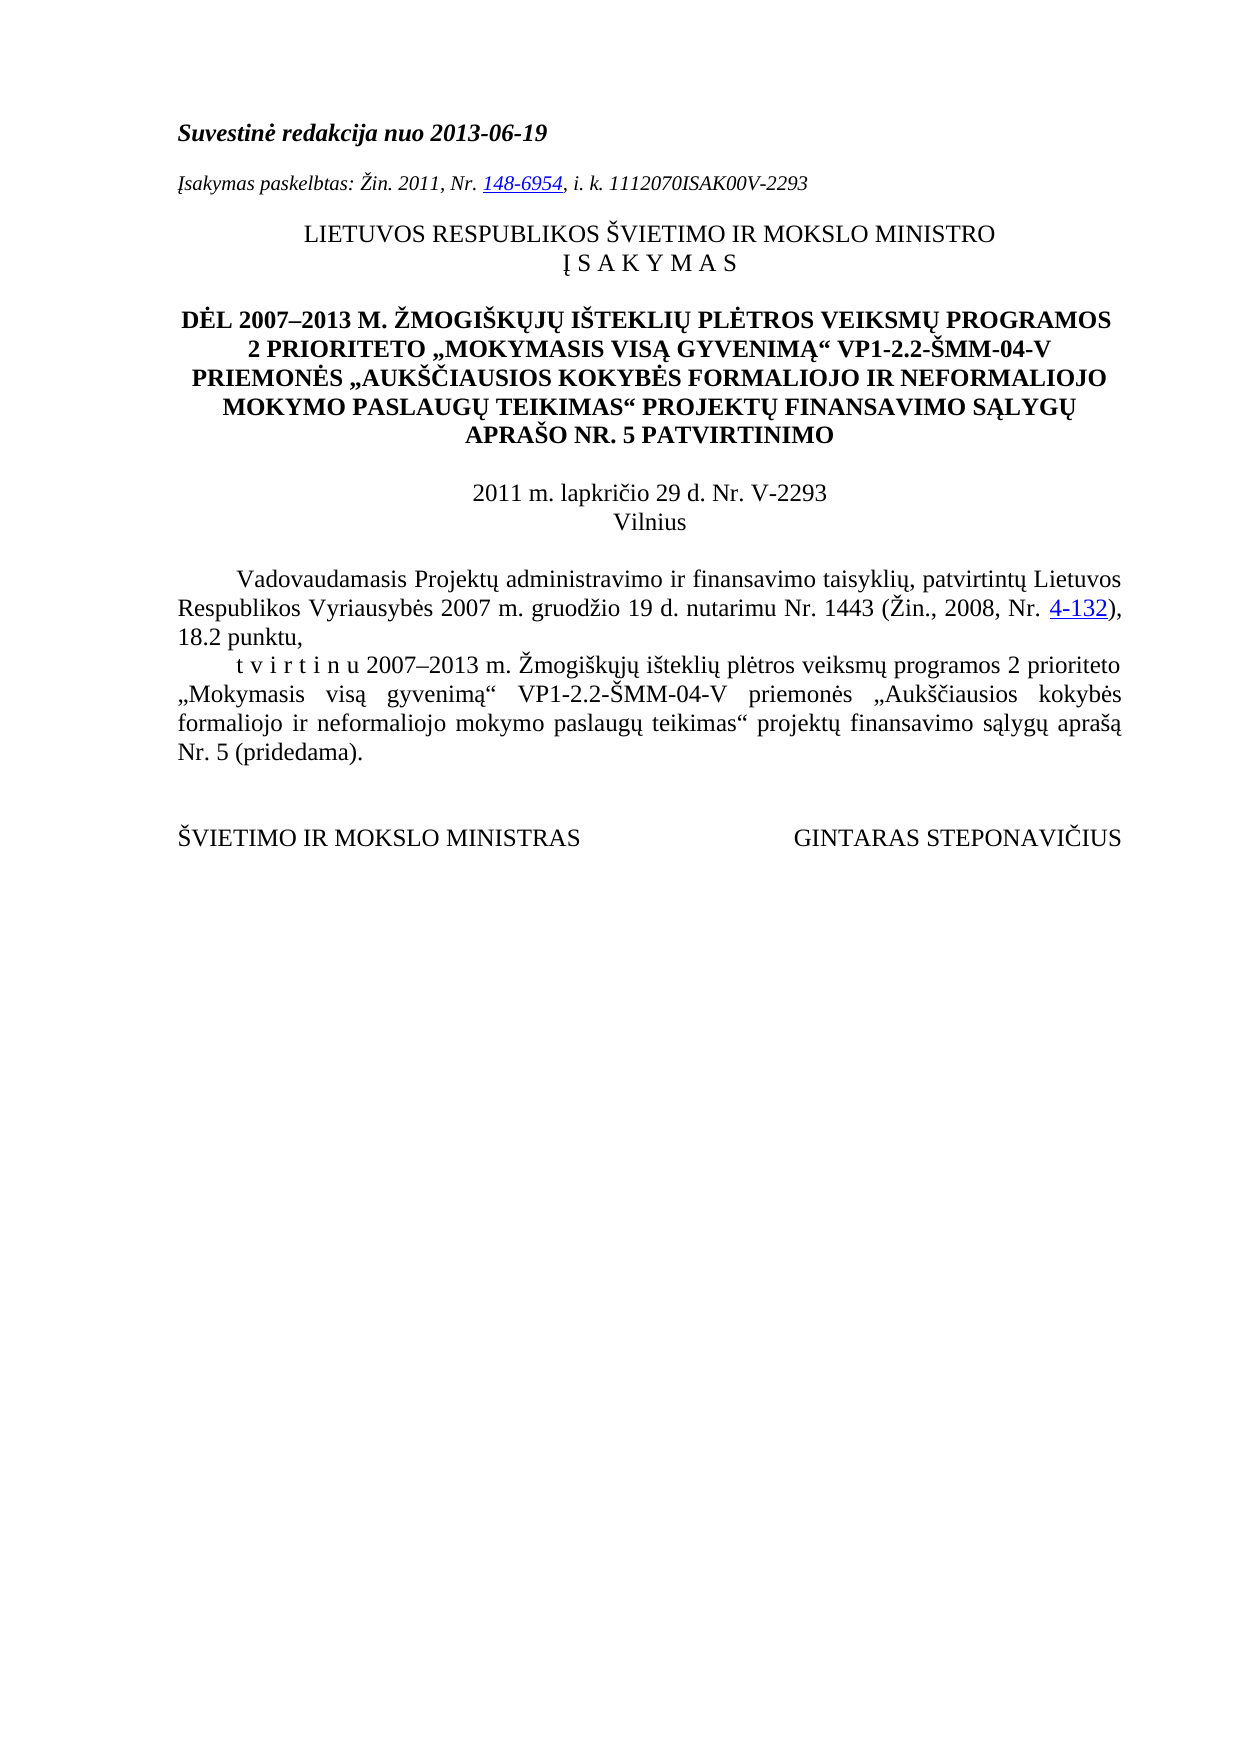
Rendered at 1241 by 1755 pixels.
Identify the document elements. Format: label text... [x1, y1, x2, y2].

text Vadovaudamasis Projektų administravimo ir finansavimo taisyklių, patvirtintų Lietuvos Respublikos Vyriausybės 2007 m. gruodžio 19 d. nutarimu Nr. 1443 (Žin., 2008, Nr. 4-132), 18.2 punktu, [177, 564, 1122, 650]
text DĖL 2007–2013 M. ŽMOGIŠKŲJŲ IŠTEKLIŲ PLĖTROS VEIKSMŲ PROGRAMOS 2 PRIORITETO „MOKYMASIS VISĄ GYVENIMĄ“ VP1-2.2-ŠMM-04-V PRIEMONĖS „AUKŠČIAUSIOS KOKYBĖS FORMALIOJO IR NEFORMALIOJO MOKYMO PASLAUGŲ TEIKIMAS“ PROJEKTŲ FINANSAVIMO SĄLYGŲ APRAŠO Nr. 5 PATVIRTINIMO [177, 305, 1122, 449]
text Suvestinė redakcija nuo 2013-06-19 [177, 118, 1122, 147]
text Įsakymas paskelbtas: Žin. 2011, Nr. 148-6954, i. k. 1112070ISAK00V-2293 [177, 171, 1122, 195]
text t v i r t i n u 2007–2013 m. Žmogiškųjų išteklių plėtros veiksmų programos 2 prioriteto „Mokymasis visą gyvenimą“ VP1-2.2-ŠMM-04-V priemonės „Aukščiausios kokybės formaliojo ir neformaliojo mokymo paslaugų teikimas“ projektų finansavimo sąlygų aprašą Nr. 5 (pridedama). [177, 650, 1122, 765]
text Į S A K Y M A S [177, 248, 1122, 277]
text LIETUVOS RESPUBLIKOS ŠVIETIMO IR MOKSLO MINISTRO [177, 219, 1122, 248]
text Vilnius [177, 507, 1122, 535]
text 2011 m. lapkričio 29 d. Nr. V-2293 [177, 478, 1122, 507]
text Švietimo ir mokslo ministras Gintaras Steponavičius [177, 823, 1122, 852]
